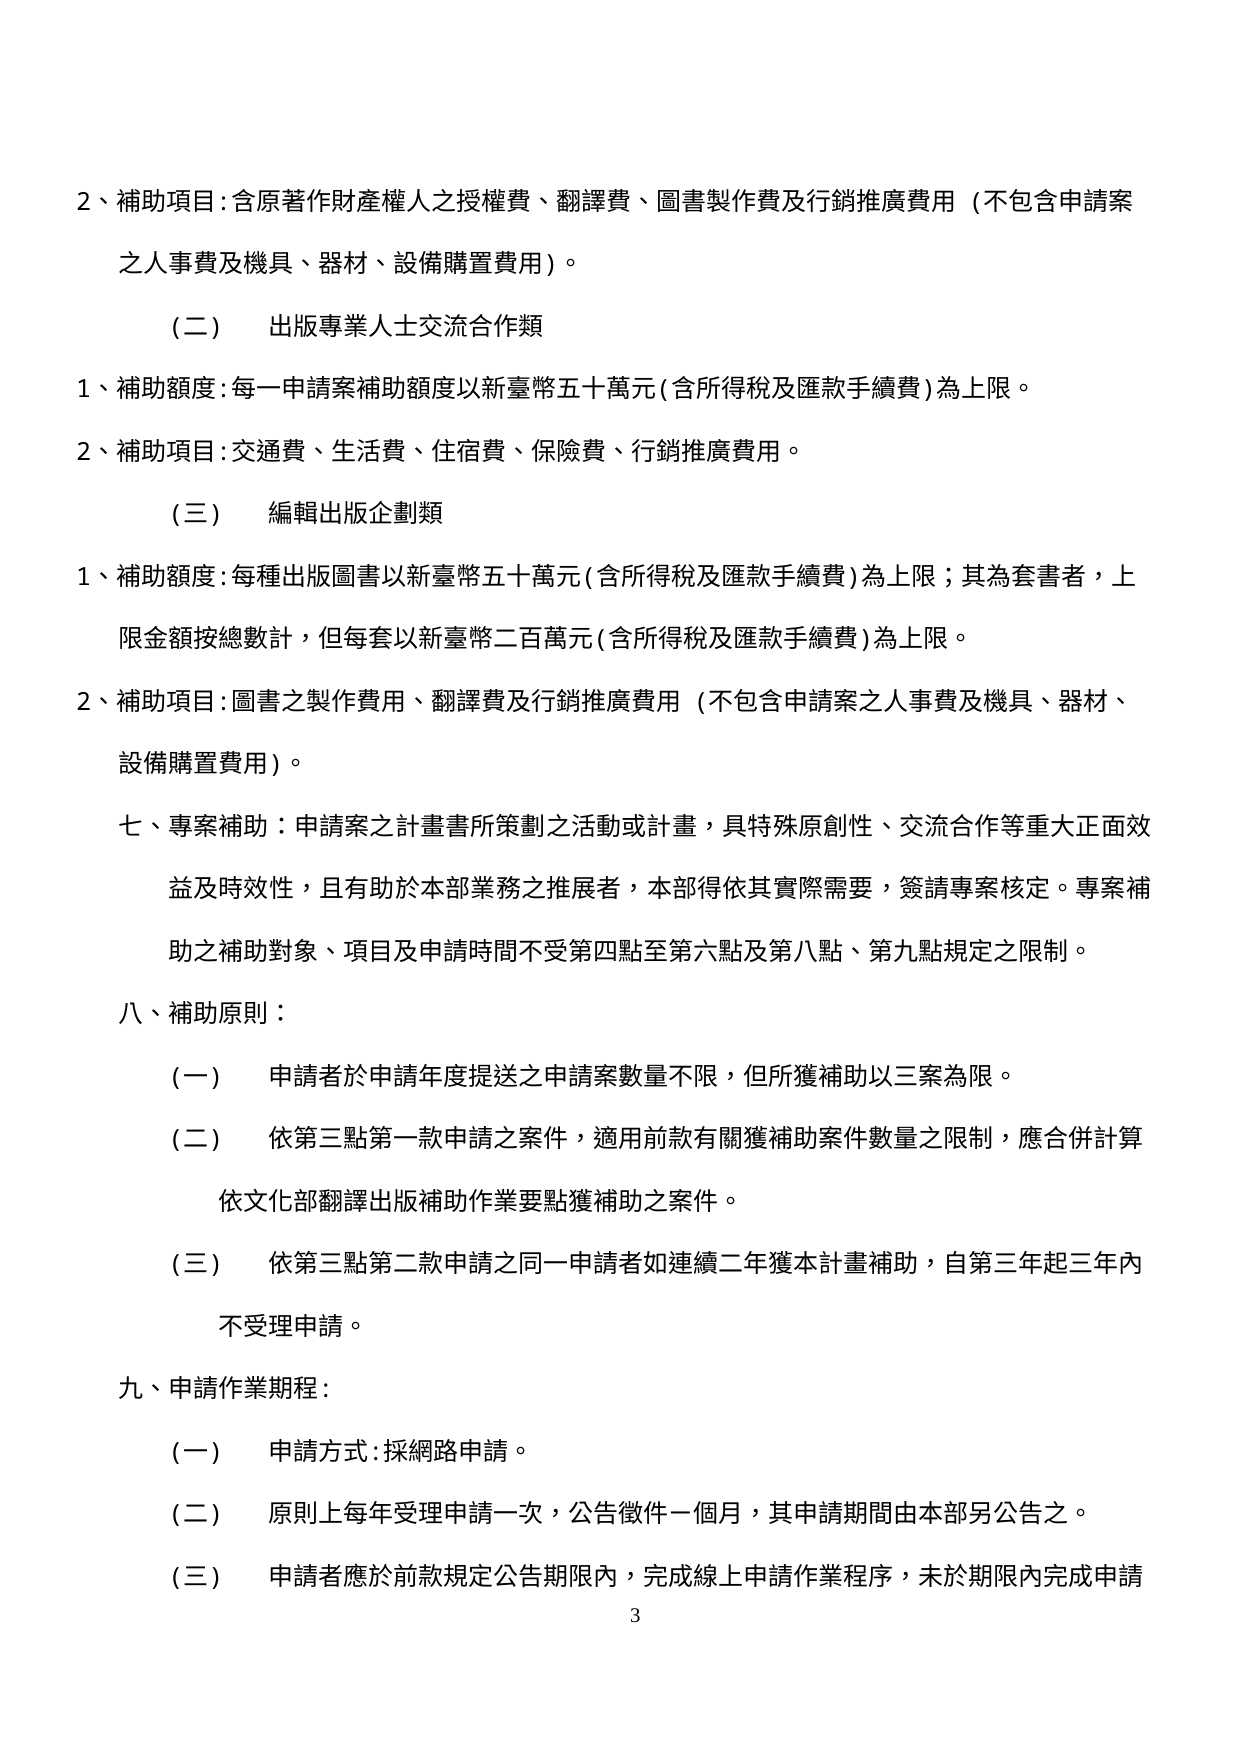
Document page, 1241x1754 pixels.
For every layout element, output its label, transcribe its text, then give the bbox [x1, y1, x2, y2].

list 補助原則： [118, 970, 1152, 1032]
list 依第三點第二款申請之同一申請者如連續二年獲本計畫補助，自第三年起三年內不受理申請。 [168, 1220, 1152, 1345]
list 原則上每年受理申請一次，公告徵件ㄧ個月，其申請期間由本部另公告之。 [168, 1470, 1152, 1532]
list 補助額度:每種出版圖書以新臺幣五十萬元(含所得稅及匯款手續費)為上限；其為套書者，上限金額按總數計，但每套以新臺幣二百萬元(含所得稅及匯款手續費)為上限。 [116, 532, 1152, 657]
list 申請者於申請年度提送之申請案數量不限，但所獲補助以三案為限。 [168, 1032, 1152, 1095]
list 申請作業期程: [118, 1345, 1152, 1407]
list 申請者應於前款規定公告期限內，完成線上申請作業程序，未於期限內完成申請 [168, 1532, 1152, 1595]
list 補助項目:圖書之製作費用、翻譯費及行銷推廣費用 (不包含申請案之人事費及機具、器材、設備購置費用)。 [116, 657, 1152, 782]
list 依第三點第一款申請之案件，適用前款有關獲補助案件數量之限制，應合併計算依文化部翻譯出版補助作業要點獲補助之案件。 [168, 1095, 1152, 1220]
list 編輯出版企劃類 [168, 470, 1152, 532]
list 補助項目:含原著作財產權人之授權費、翻譯費、圖書製作費及行銷推廣費用 (不包含申請案之人事費及機具、器材、設備購置費用)。 [116, 157, 1152, 282]
list 專案補助：申請案之計畫書所策劃之活動或計畫，具特殊原創性、交流合作等重大正面效益及時效性，且有助於本部業務之推展者，本部得依其實際需要，簽請專案核定。專案補助之補助對象、項目及申請時間不受第四點至第六點及第八點、第九點規定之限制。 [118, 782, 1152, 970]
list 出版專業人士交流合作類 [168, 282, 1152, 345]
list 申請方式:採網路申請。 [168, 1407, 1152, 1470]
list 補助額度:每一申請案補助額度以新臺幣五十萬元(含所得稅及匯款手續費)為上限。 [116, 345, 1152, 407]
list 補助項目:交通費、生活費、住宿費、保險費、行銷推廣費用。 [116, 407, 1152, 470]
